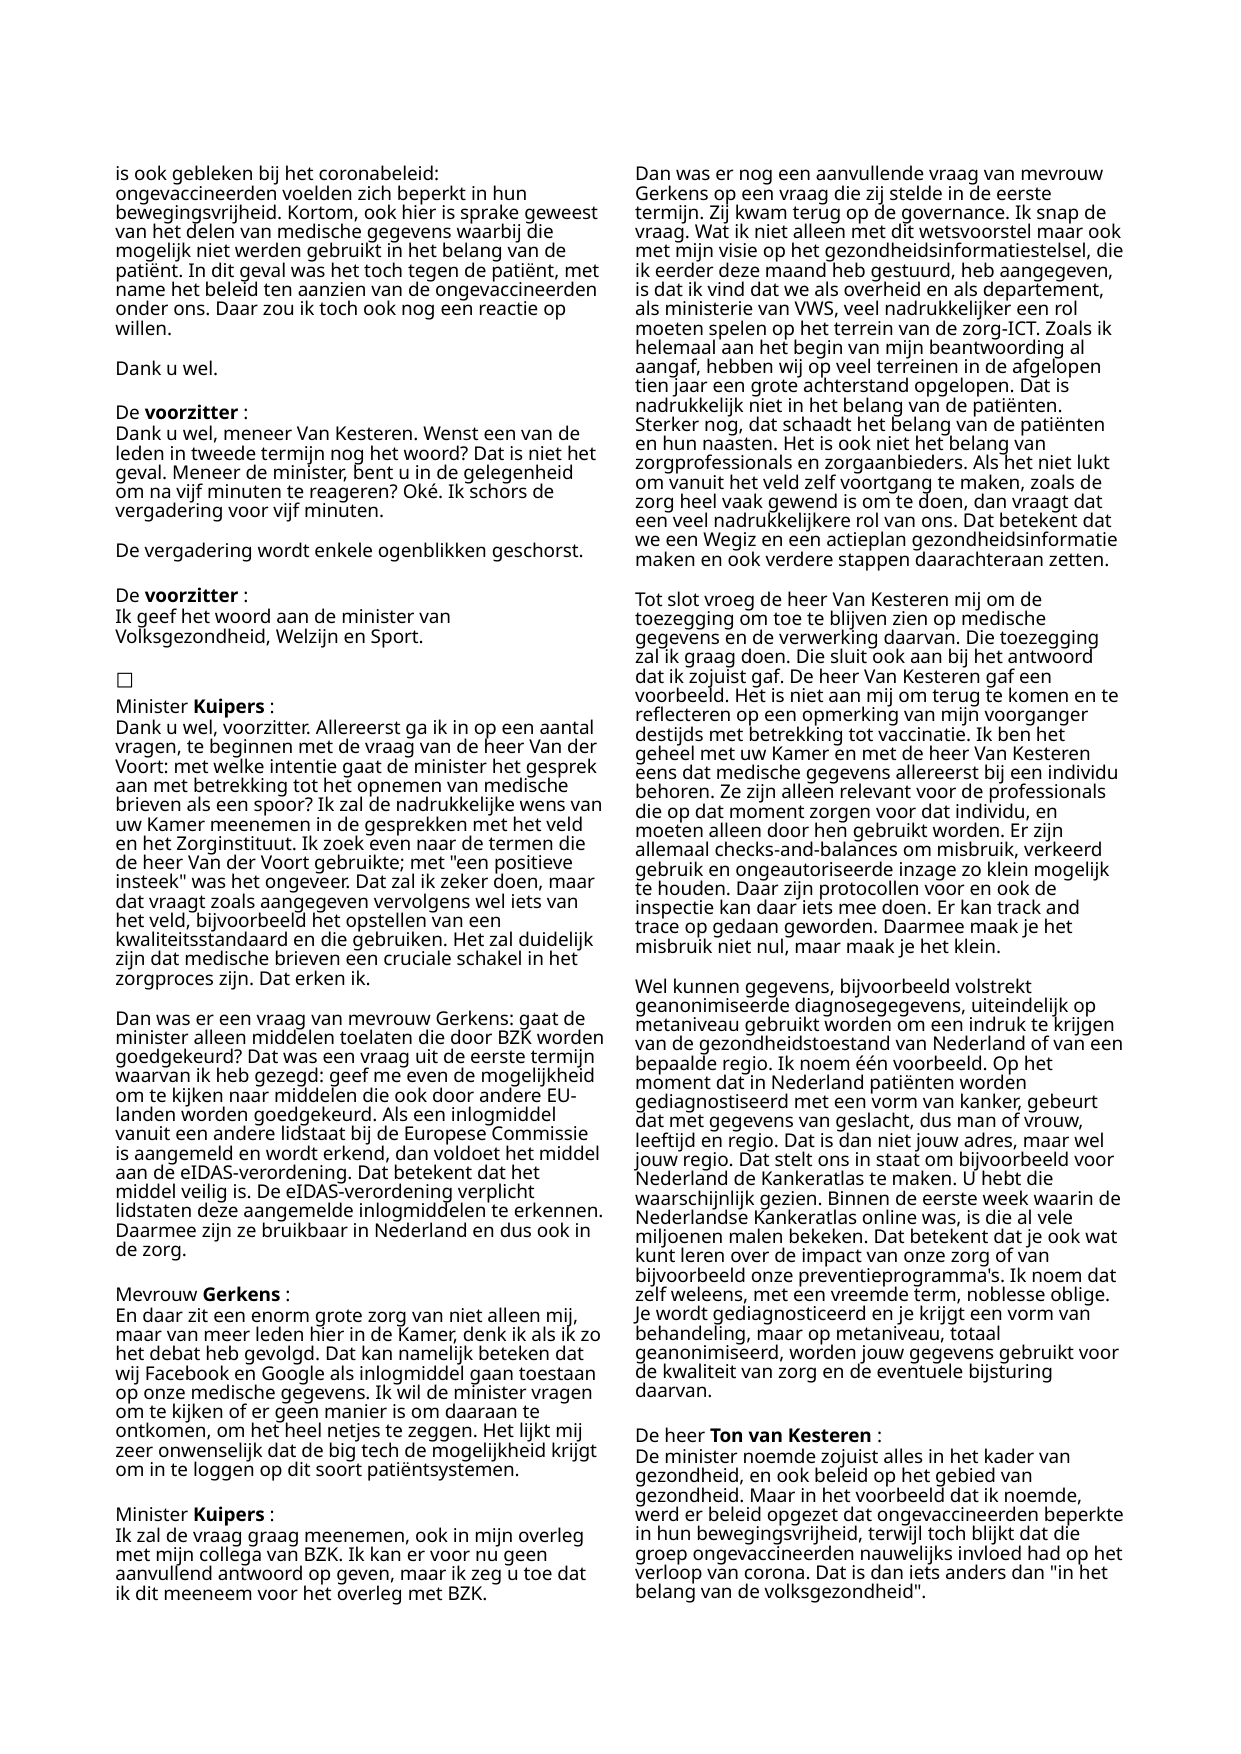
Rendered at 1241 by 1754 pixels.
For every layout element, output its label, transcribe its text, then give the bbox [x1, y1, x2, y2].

text Tot slot vroeg de heer Van Kesteren mij om de toezegging om toe te blijven zien op medische gegevens en de verwerking daarvan. Die toezegging zal ik graag doen. Die sluit ook aan bij het antwoord dat ik zojuist gaf. De heer Van Kesteren gaf een voorbeeld. Het is niet aan mij om terug te komen en te reflecteren op een opmerking van mijn voorganger destijds met betrekking tot vaccinatie. Ik ben het geheel met uw Kamer en met de heer Van Kesteren eens dat medische gegevens allereerst bij een individu behoren. Ze zijn alleen relevant voor de professionals die op dat moment zorgen voor dat individu, en moeten alleen door hen gebruikt worden. Er zijn allemaal checks-and-balances om misbruik, verkeerd gebruik en ongeautoriseerde inzage zo klein mogelijk te houden. Daar zijn protocollen voor en ook de inspectie kan daar iets mee doen. Er kan track and trace op gedaan geworden. Daarmee maak je het misbruik niet nul, maar maak je het klein. [635, 591, 1125, 957]
text Mevrouw Gerkens : [115, 1281, 605, 1307]
text De voorzitter : [115, 399, 605, 425]
text Ik geef het woord aan de minister van Volksgezondheid, Welzijn en Sport. [115, 608, 605, 647]
text En daar zit een enorm grote zorg van niet alleen mij, maar van meer leden hier in de Kamer, denk ik als ik zo het debat heb gevolgd. Dat kan namelijk beteken dat wij Facebook en Google als inlogmiddel gaan toestaan op onze medische gegevens. Ik wil de minister vragen om te kijken of er geen manier is om daaraan te ontkomen, om het heel netjes te zeggen. Het lijkt mij zeer onwenselijk dat de big tech de mogelijkheid krijgt om in te loggen op dit soort patiëntsystemen. [115, 1307, 605, 1480]
text Wel kunnen gegevens, bijvoorbeeld volstrekt geanonimiseerde diagnosegegevens, uiteindelijk op metaniveau gebruikt worden om een indruk te krijgen van de gezondheidstoestand van Nederland of van een bepaalde regio. Ik noem één voorbeeld. Op het moment dat in Nederland patiënten worden gediagnostiseerd met een vorm van kanker, gebeurt dat met gegevens van geslacht, dus man of vrouw, leeftijd en regio. Dat is dan niet jouw adres, maar wel jouw regio. Dat stelt ons in staat om bijvoorbeeld voor Nederland de Kankeratlas te maken. U hebt die waarschijnlijk gezien. Binnen de eerste week waarin de Nederlandse Kankeratlas online was, is die al vele miljoenen malen bekeken. Dat betekent dat je ook wat kunt leren over de impact van onze zorg of van bijvoorbeeld onze preventieprogramma's. Ik noem dat zelf weleens, met een vreemde term, noblesse oblige. Je wordt gediagnosticeerd en je krijgt een vorm van behandeling, maar op metaniveau, totaal geanonimiseerd, worden jouw gegevens gebruikt voor de kwaliteit van zorg en de eventuele bijsturing daarvan. [635, 978, 1125, 1402]
text De vergadering wordt enkele ogenblikken geschorst. [115, 542, 605, 562]
text Dan was er een vraag van mevrouw Gerkens: gaat de minister alleen middelen toelaten die door BZK worden goedgekeurd? Dat was een vraag uit de eerste termijn waarvan ik heb gezegd: geef me even de mogelijkheid om te kijken naar middelen die ook door andere EU-landen worden goedgekeurd. Als een inlogmiddel vanuit een andere lidstaat bij de Europese Commissie is aangemeld en wordt erkend, dan voldoet het middel aan de eIDAS-verordening. Dat betekent dat het middel veilig is. De eIDAS-verordening verplicht lidstaten deze aangemelde inlogmiddelen te erkennen. Daarmee zijn ze bruikbaar in Nederland en dus ook in de zorg. [115, 1010, 605, 1260]
text Minister Kuipers : [115, 693, 605, 719]
text Dank u wel. [115, 359, 605, 379]
text Dan was er nog een aanvullende vraag van mevrouw Gerkens op een vraag die zij stelde in de eerste termijn. Zij kwam terug op de governance. Ik snap de vraag. Wat ik niet alleen met dit wetsvoorstel maar ook met mijn visie op het gezondheidsinformatiestelsel, die ik eerder deze maand heb gestuurd, heb aangegeven, is dat ik vind dat we als overheid en als departement, als ministerie van VWS, veel nadrukkelijker een rol moeten spelen op het terrein van de zorg-ICT. Zoals ik helemaal aan het begin van mijn beantwoording al aangaf, hebben wij op veel terreinen in de afgelopen tien jaar een grote achterstand opgelopen. Dat is nadrukkelijk niet in het belang van de patiënten. Sterker nog, dat schaadt het belang van de patiënten en hun naasten. Het is ook niet het belang van zorgprofessionals en zorgaanbieders. Als het niet lukt om vanuit het veld zelf voortgang te maken, zoals de zorg heel vaak gewend is om te doen, dan vraagt dat een veel nadrukkelijkere rol van ons. Dat betekent dat we een Wegiz en een actieplan gezondheidsinformatie maken en ook verdere stappen daarachteraan zetten. [635, 165, 1125, 570]
text Ik zal de vraag graag meenemen, ook in mijn overleg met mijn collega van BZK. Ik kan er voor nu geen aanvullend antwoord op geven, maar ik zeg u toe dat ik dit meeneem voor het overleg met BZK. [115, 1527, 605, 1604]
text De heer Ton van Kesteren : [635, 1422, 1125, 1448]
text Minister Kuipers : [115, 1501, 605, 1527]
text Dank u wel, voorzitter. Allereerst ga ik in op een aantal vragen, te beginnen met de vraag van de heer Van der Voort: met welke intentie gaat de minister het gesprek aan met betrekking tot het opnemen van medische brieven als een spoor? Ik zal de nadrukkelijke wens van uw Kamer meenemen in de gesprekken met het veld en het Zorginstituut. Ik zoek even naar de termen die de heer Van der Voort gebruikte; met "een positieve insteek" was het ongeveer. Dat zal ik zeker doen, maar dat vraagt zoals aangegeven vervolgens wel iets van het veld, bijvoorbeeld het opstellen van een kwaliteitsstandaard en die gebruiken. Het zal duidelijk zijn dat medische brieven een cruciale schakel in het zorgproces zijn. Dat erken ik. [115, 719, 605, 989]
text Dank u wel, meneer Van Kesteren. Wenst een van de leden in tweede termijn nog het woord? Dat is niet het geval. Meneer de minister, bent u in de gelegenheid om na vijf minuten te reageren? Oké. Ik schors de vergadering voor vijf minuten. [115, 425, 605, 522]
text De minister noemde zojuist alles in het kader van gezondheid, en ook beleid op het gebied van gezondheid. Maar in het voorbeeld dat ik noemde, werd er beleid opgezet dat ongevaccineerden beperkte in hun bewegingsvrijheid, terwijl toch blijkt dat die groep ongevaccineerden nauwelijks invloed had op het verloop van corona. Dat is dan iets anders dan "in het belang van de volksgezondheid". [635, 1448, 1125, 1602]
text De voorzitter : [115, 583, 605, 608]
text is ook gebleken bij het coronabeleid: ongevaccineerden voelden zich beperkt in hun bewegingsvrijheid. Kortom, ook hier is sprake geweest van het delen van medische gegevens waarbij die mogelijk niet werden gebruikt in het belang van de patiënt. In dit geval was het toch tegen de patiënt, met name het beleid ten aanzien van de ongevaccineerden onder ons. Daar zou ik toch ook nog een reactie op willen. [115, 165, 605, 339]
text ⬜ [115, 668, 605, 693]
